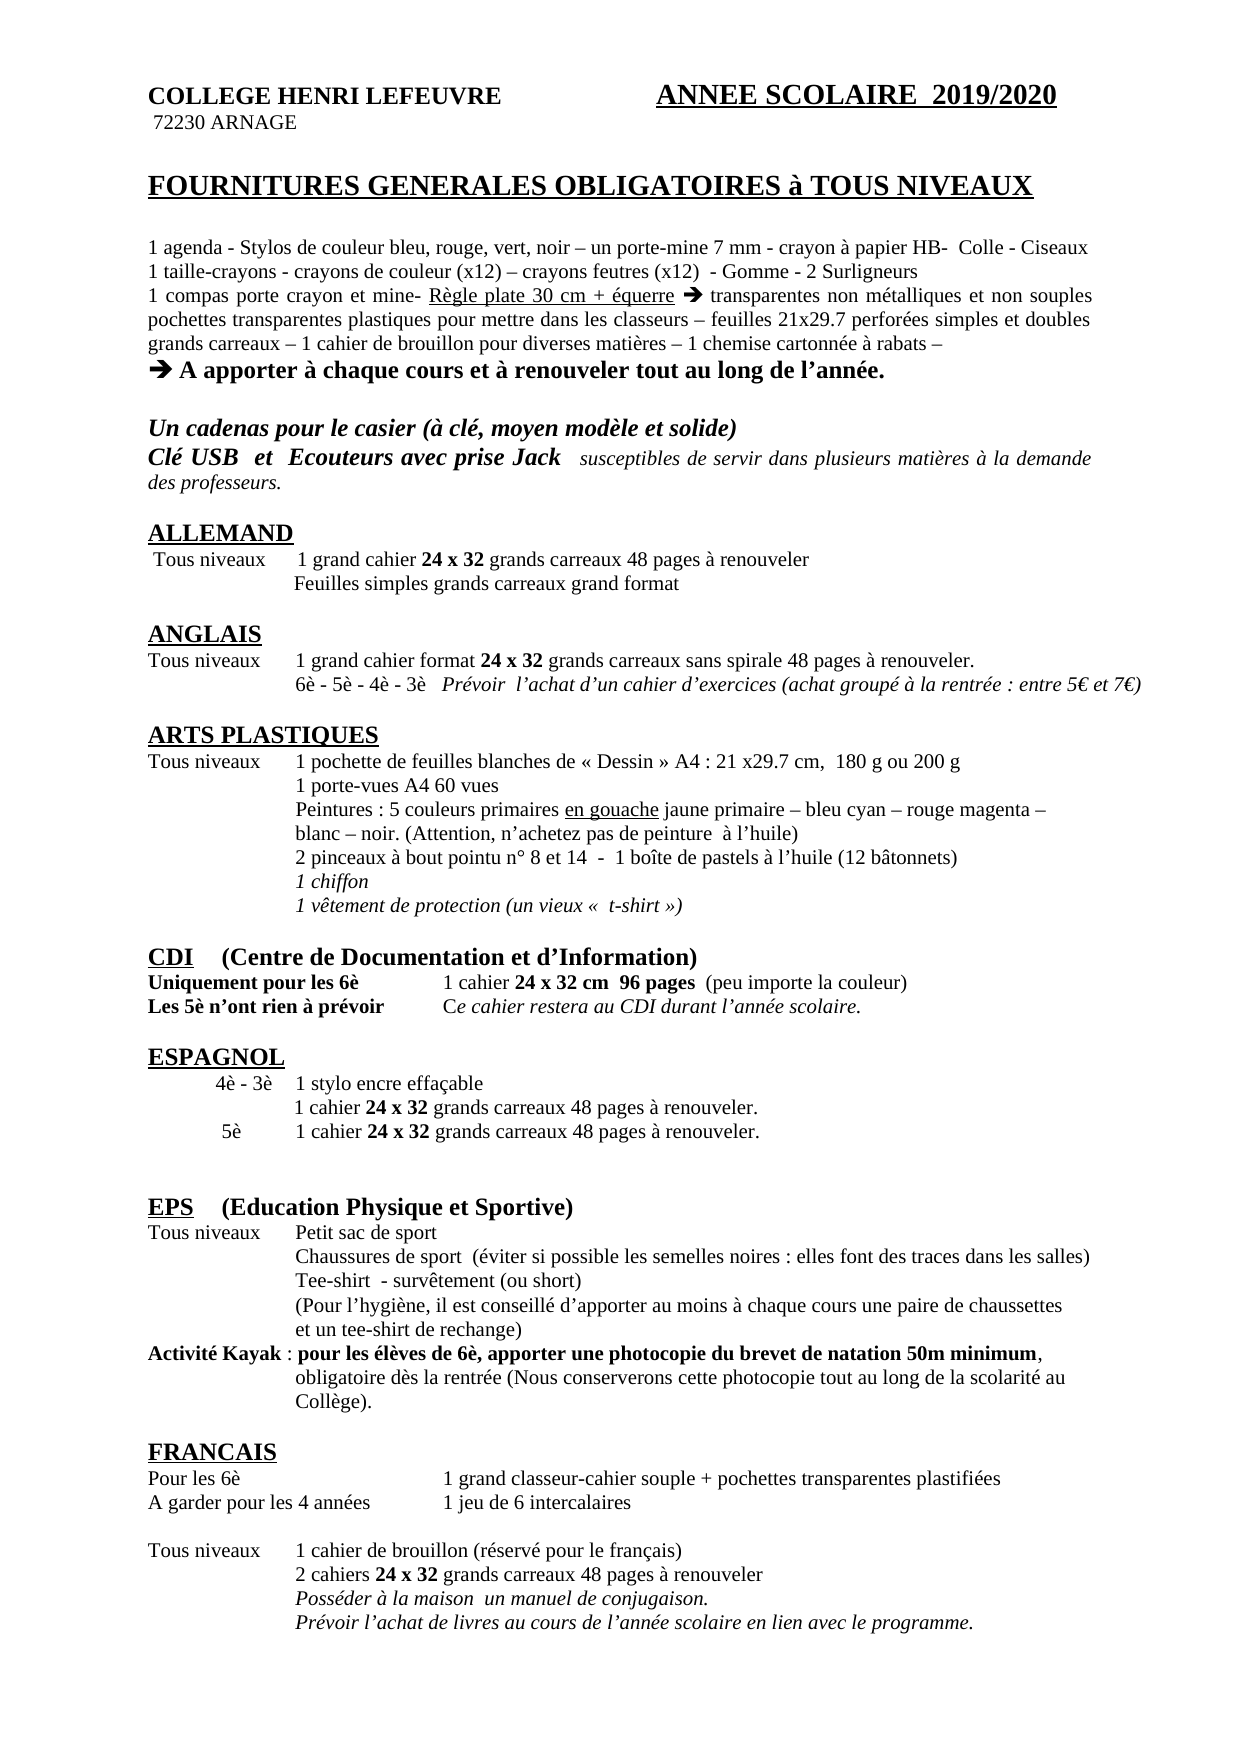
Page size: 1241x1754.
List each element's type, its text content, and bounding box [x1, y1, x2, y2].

text FRANCAIS [148, 1437, 1092, 1466]
text Peintures : 5 couleurs primaires en gouache jaune primaire – bleu cyan – rouge magenta – blanc – noir. (Attention, n’achetez pas de peinture à l’huile) [295, 797, 1063, 845]
text Tee-shirt - survêtement (ou short) [148, 1268, 1092, 1292]
text 1 cahier 24 x 32 grands carreaux 48 pages à renouveler. 5è 1 cahier 24 x 32 grands carreaux 48 pages à renouveler. [148, 1095, 1107, 1143]
text FOURNITURES GENERALES OBLIGATOIRES à TOUS NIVEAUX [148, 168, 1092, 201]
text et un tee-shirt de rechange) [148, 1317, 1092, 1341]
text COLLEGE HENRI LEFEUVRE ANNEE SCOLAIRE 2019/2020 [148, 77, 1181, 110]
text ANGLAIS Tous niveaux 1 grand cahier format 24 x 32 grands carreaux sans spirale 48 pages à renouveler. [148, 619, 1122, 672]
text Un cadenas pour le casier (à clé, moyen modèle et solide) [148, 413, 1092, 442]
text Tous niveaux 1 grand cahier 24 x 32 grands carreaux 48 pages à renouveler Feuilles simples grands carreaux grand format [148, 547, 1092, 595]
text Clé USB et Ecouteurs avec prise Jack susceptibles de servir dans plusieurs matières à la demande des professeurs. [148, 442, 1092, 494]
text Tous niveaux 1 cahier de brouillon (réservé pour le français) [148, 1514, 1092, 1562]
text ARTS PLASTIQUES [148, 720, 1092, 749]
text ALLEMAND [148, 518, 1092, 547]
text 2 pinceaux à bout pointu n° 8 et 14 - 1 boîte de pastels à l’huile (12 bâtonnets) [148, 845, 1137, 869]
text Pour les 6è 1 grand classeur-cahier souple + pochettes transparentes plastifiées [148, 1466, 1092, 1490]
text Chaussures de sport (éviter si possible les semelles noires : elles font des traces dans les salles) [221, 1244, 1092, 1268]
text 2 cahiers 24 x 32 grands carreaux 48 pages à renouveler [148, 1562, 1092, 1586]
text 72230 ARNAGE [148, 110, 1092, 134]
text Activité Kayak : pour les élèves de 6è, apporter une photocopie du brevet de natation 50m minimum, obligatoire dès la rentrée (Nous conserverons cette photocopie tout au long de la scolarité au Collège). [148, 1341, 1122, 1413]
text 1 chiffon [148, 869, 1137, 893]
text 4è - 3è 1 stylo encre effaçable [148, 1071, 1107, 1095]
text Posséder à la maison un manuel de conjugaison. Prévoir l’achat de livres au cours de l’année scolaire en lien avec le programme. [148, 1586, 1092, 1634]
text EPS (Education Physique et Sportive) [148, 1192, 1092, 1220]
text Tous niveaux 1 pochette de feuilles blanches de « Dessin » A4 : 21 x29.7 cm, 180 g ou 200 g [148, 749, 1063, 773]
text 6è - 5è - 4è - 3è Prévoir l’achat d’un cahier d’exercices (achat groupé à la rentrée : entre 5€ et 7€) [148, 672, 1157, 696]
text ESPAGNOL [148, 1042, 1092, 1071]
text A garder pour les 4 années 1 jeu de 6 intercalaires [148, 1490, 1092, 1514]
text 1 porte-vues A4 60 vues [221, 773, 1137, 797]
text Tous niveaux Petit sac de sport [148, 1220, 1092, 1244]
text  A apporter à chaque cours et à renouveler tout au long de l’année. [148, 355, 1092, 384]
text 1 agenda - Stylos de couleur bleu, rouge, vert, noir – un porte-mine 7 mm - crayon à papier HB- Colle - Ciseaux 1 taille-crayons - crayons de couleur (x12) – crayons feutres (x12) - Gomme - 2 Surligneurs 1 compas porte crayon et mine- Règle plate 30 cm + équerre  transparentes non métalliques et non souples pochettes transparentes plastiques pour mettre dans les classeurs – feuilles 21x29.7 perforées simples et doubles grands carreaux – 1 cahier de brouillon pour diverses matières – 1 chemise cartonnée à rabats – [148, 235, 1092, 355]
text 1 vêtement de protection (un vieux « t-shirt ») [295, 893, 1137, 917]
subtitle CDI (Centre de Documentation et d’Information) [148, 942, 1107, 970]
text (Pour l’hygiène, il est conseillé d’apporter au moins à chaque cours une paire de chaussettes [294, 1292, 1092, 1317]
subtitle Uniquement pour les 6è 1 cahier 24 x 32 cm 96 pages (peu importe la couleur) Les 5è n’ont rien à prévoir Ce cahier restera au CDI durant l’année scolaire. [148, 970, 1122, 1018]
